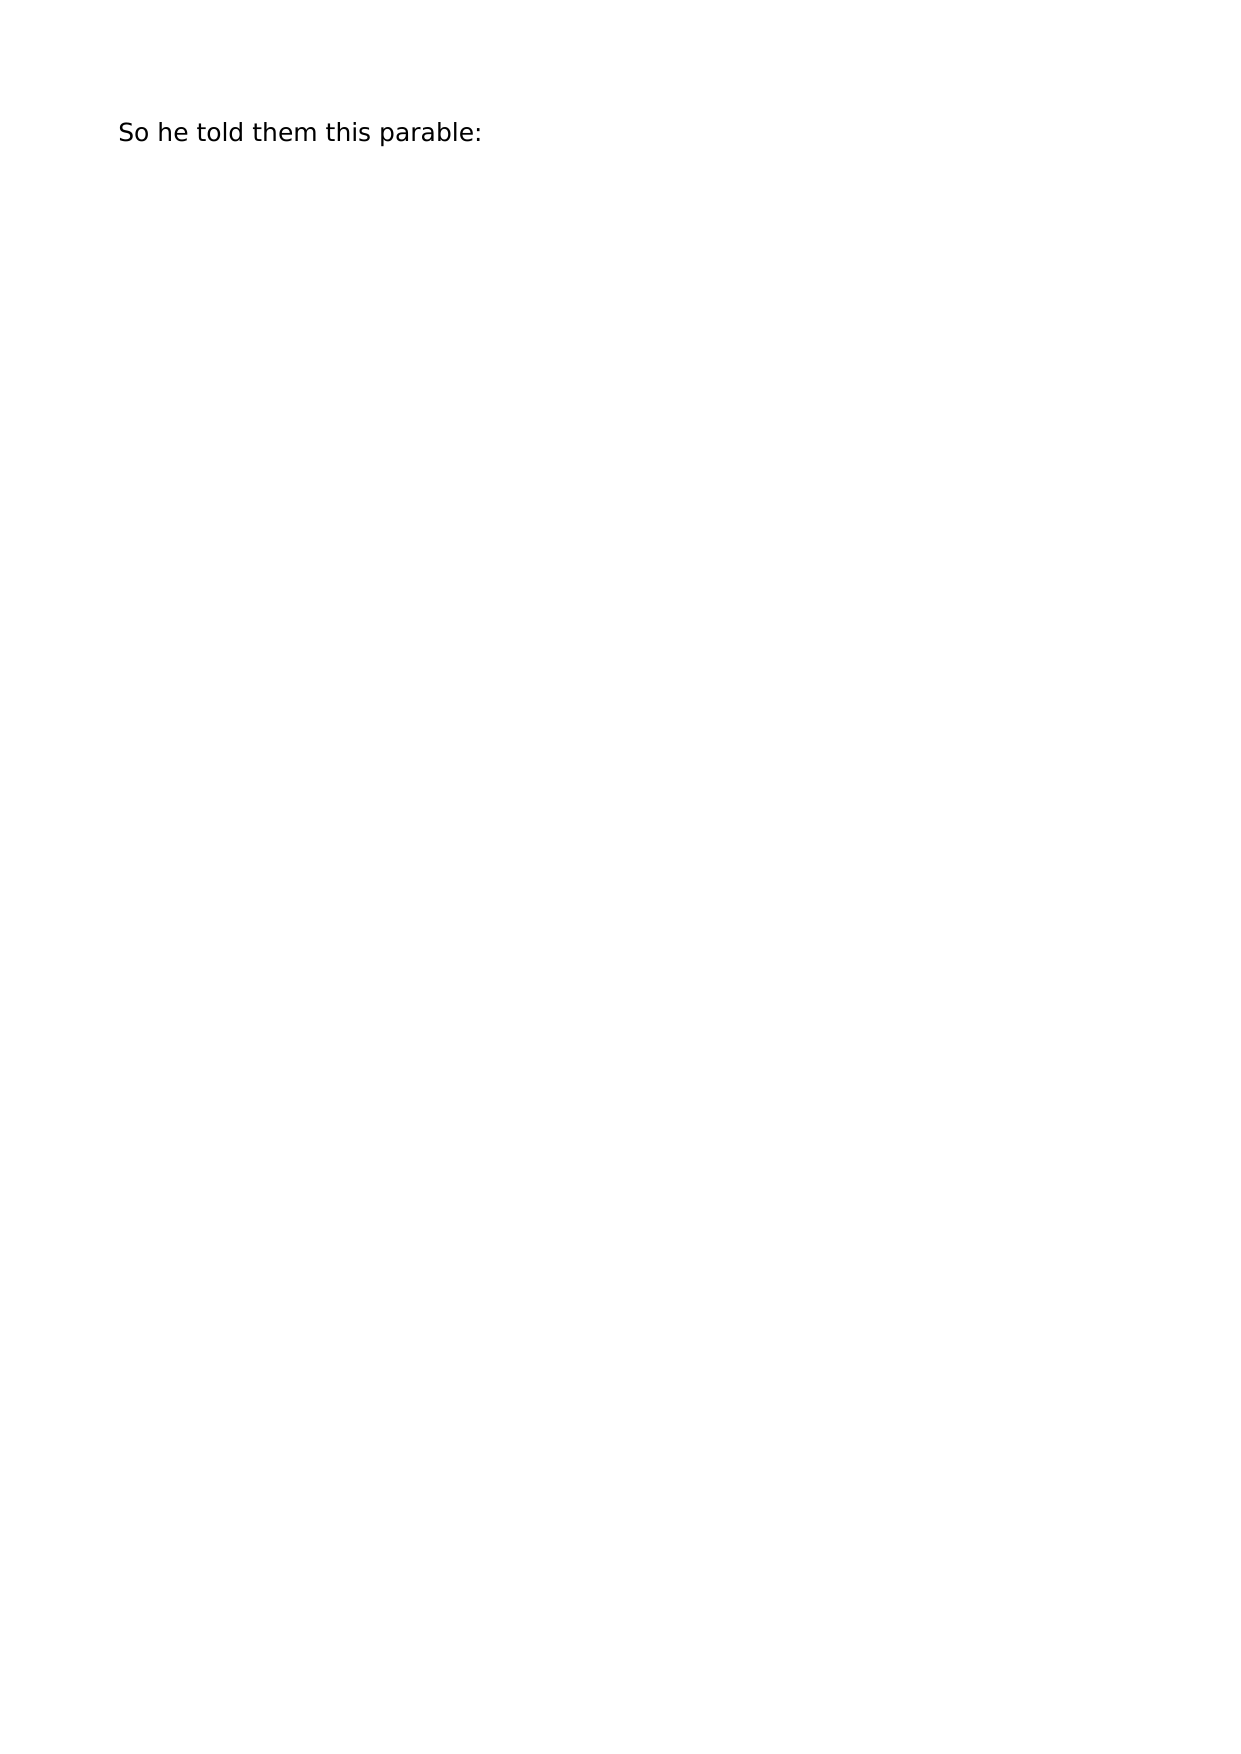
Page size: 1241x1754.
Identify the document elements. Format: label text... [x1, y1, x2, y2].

text So he told them this parable: [118, 118, 1122, 147]
